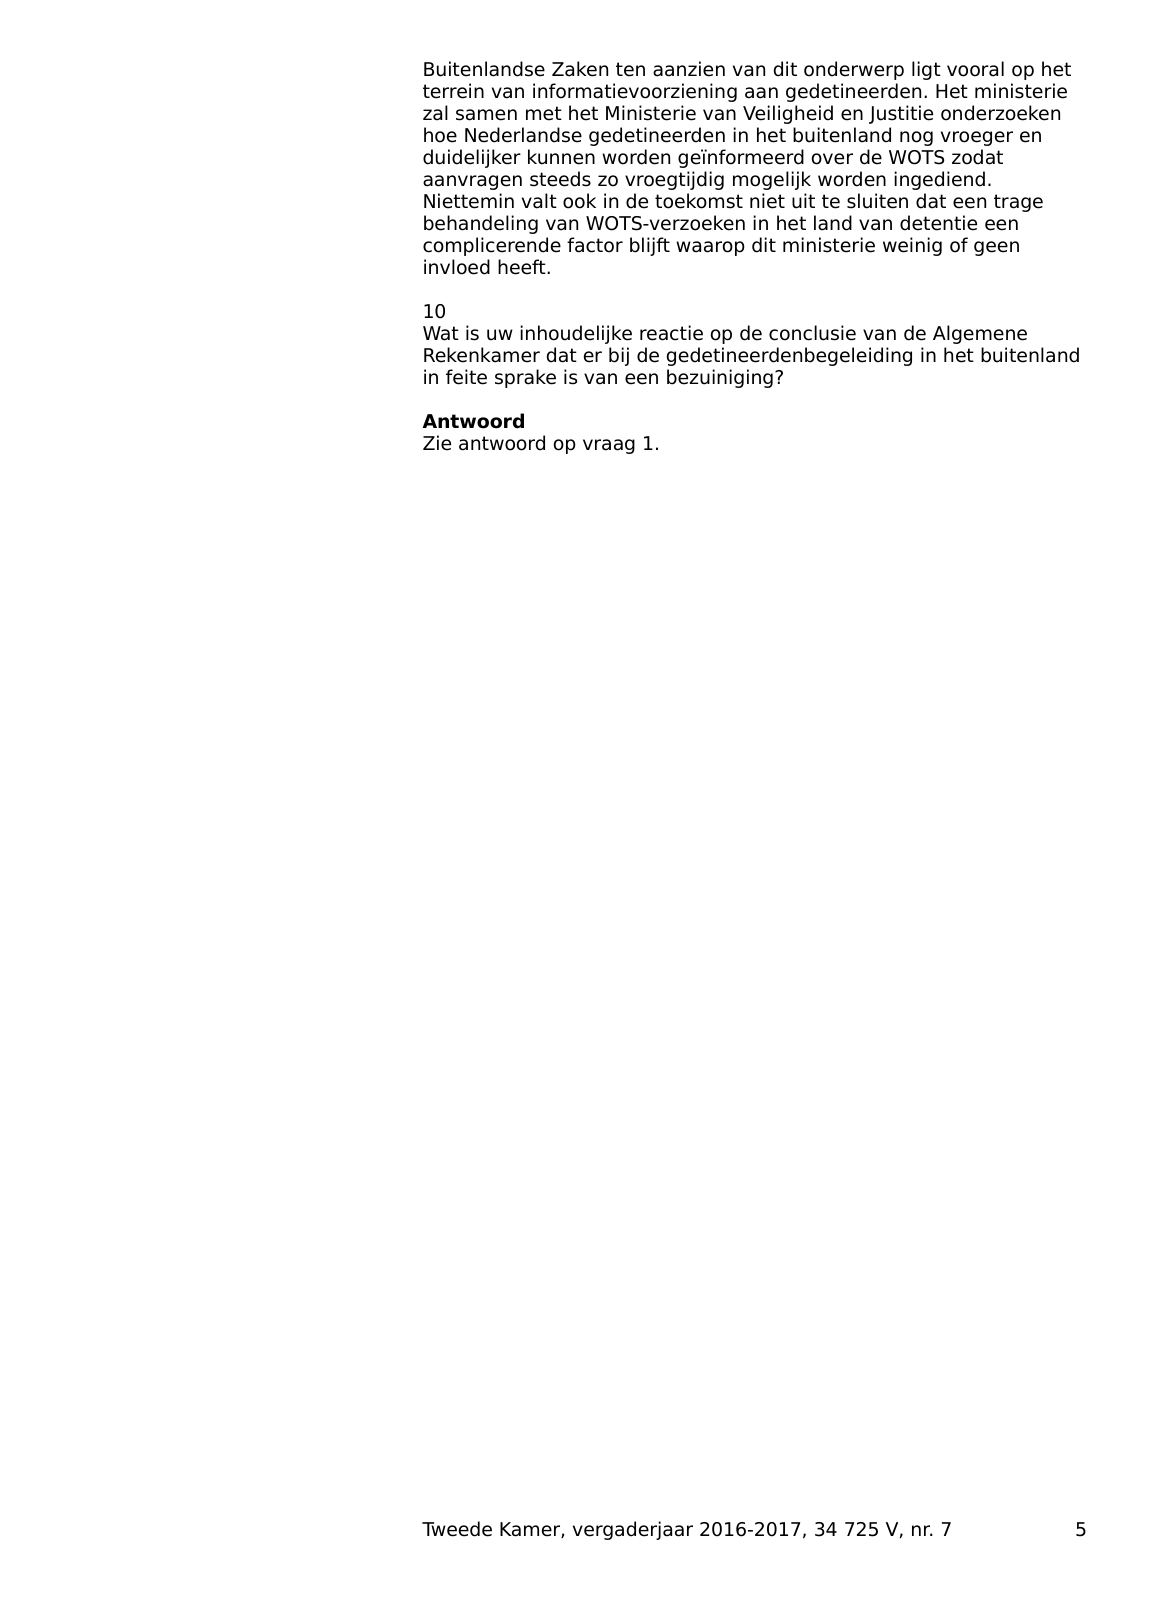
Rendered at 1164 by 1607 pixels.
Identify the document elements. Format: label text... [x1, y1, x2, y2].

text Antwoord [422, 411, 1087, 433]
text 10 [422, 301, 1087, 323]
text Wat is uw inhoudelijke reactie op de conclusie van de Algemene Rekenkamer dat er bij de gedetineerdenbegeleiding in het buitenland in feite sprake is van een bezuiniging? [422, 323, 1087, 389]
text Zie antwoord op vraag 1. [422, 433, 1087, 455]
text Buitenlandse Zaken ten aanzien van dit onderwerp ligt vooral op het terrein van informatievoorziening aan gedetineerden. Het ministerie zal samen met het Ministerie van Veiligheid en Justitie onderzoeken hoe Nederlandse gedetineerden in het buitenland nog vroeger en duidelijker kunnen worden geïnformeerd over de WOTS zodat aanvragen steeds zo vroegtijdig mogelijk worden ingediend. Niettemin valt ook in de toekomst niet uit te sluiten dat een trage behandeling van WOTS-verzoeken in het land van detentie een complicerende factor blijft waarop dit ministerie weinig of geen invloed heeft. [422, 59, 1087, 279]
